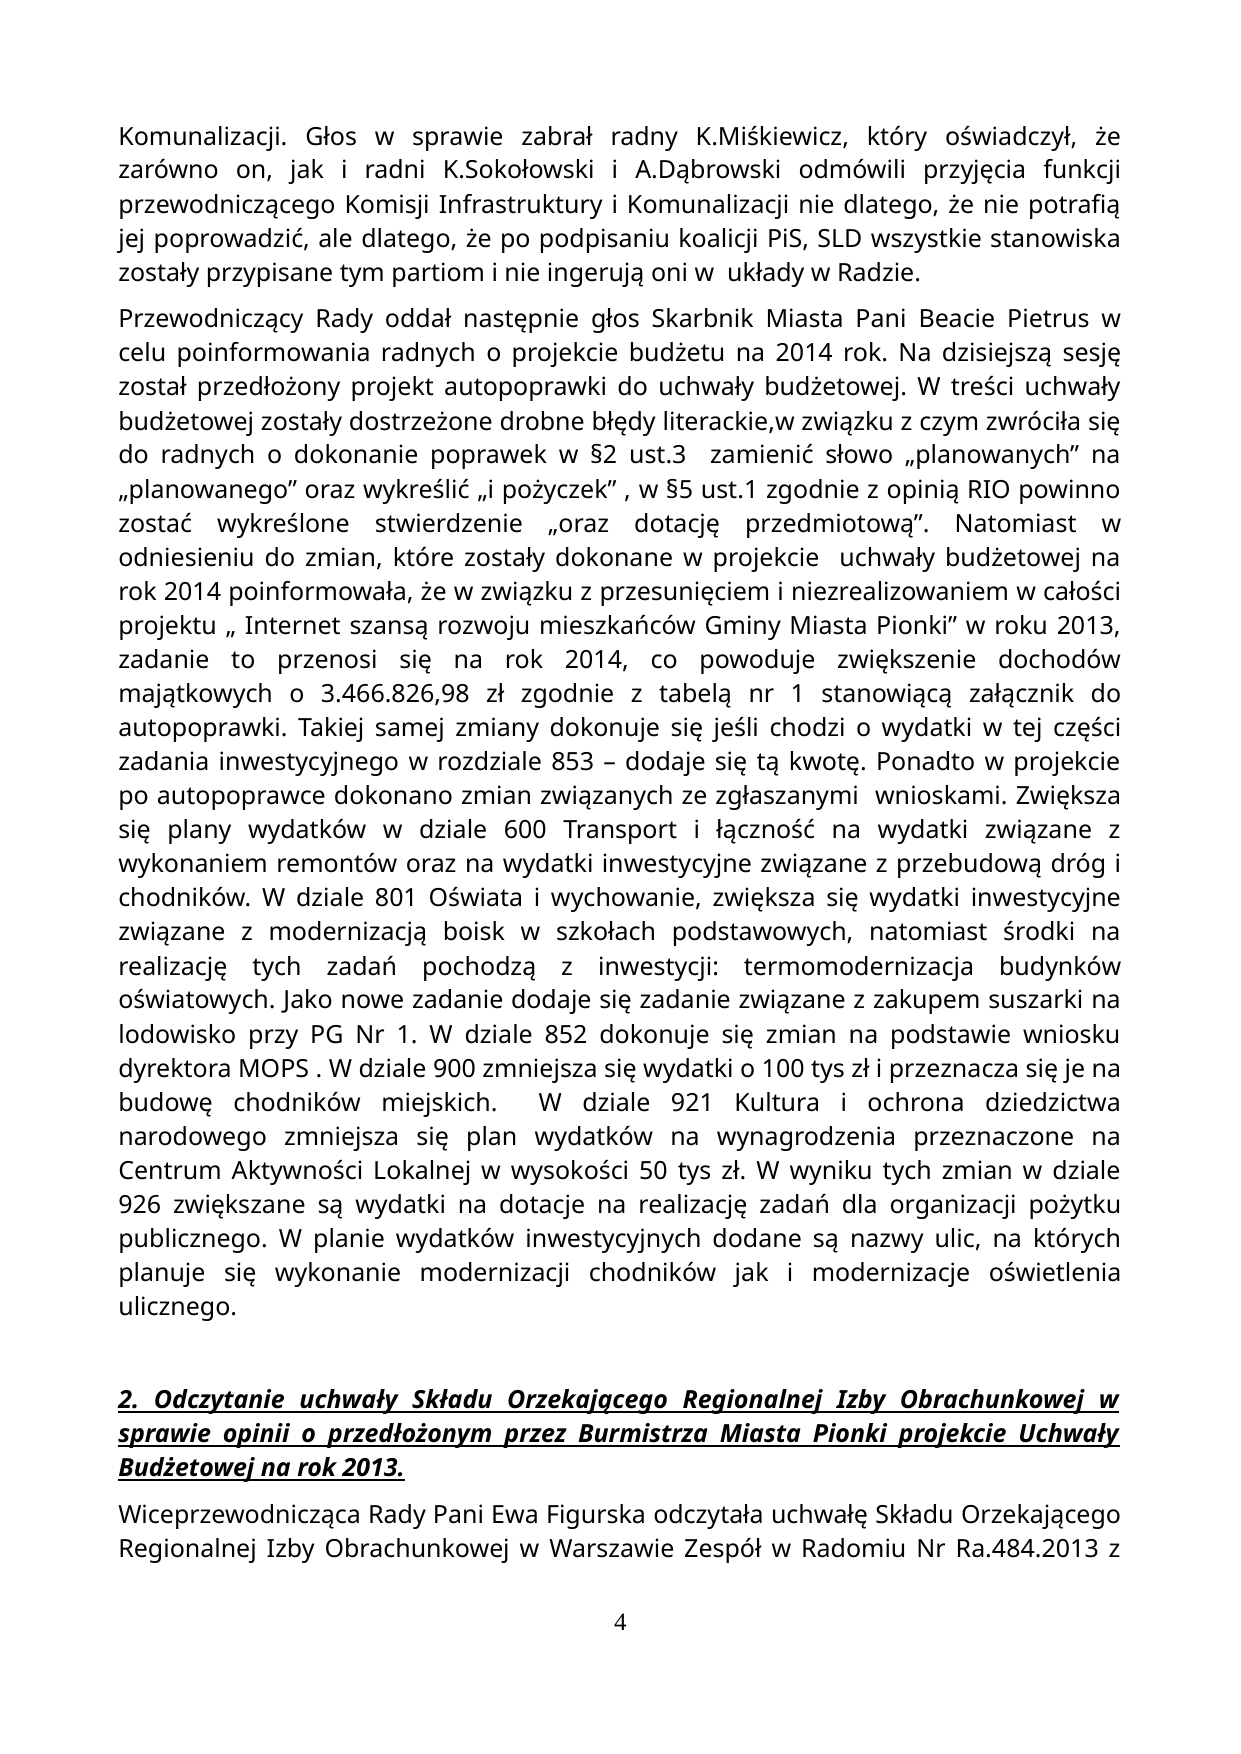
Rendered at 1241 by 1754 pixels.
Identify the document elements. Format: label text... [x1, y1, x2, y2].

text Przewodniczący Rady oddał następnie głos Skarbnik Miasta Pani Beacie Pietrus w celu poinformowania radnych o projekcie budżetu na 2014 rok. Na dzisiejszą sesję został przedłożony projekt autopoprawki do uchwały budżetowej. W treści uchwały budżetowej zostały dostrzeżone drobne błędy literackie,w związku z czym zwróciła się do radnych o dokonanie poprawek w §2 ust.3 zamienić słowo „planowanych” na „planowanego” oraz wykreślić „i pożyczek” , w §5 ust.1 zgodnie z opinią RIO powinno zostać wykreślone stwierdzenie „oraz dotację przedmiotową”. Natomiast w odniesieniu do zmian, które zostały dokonane w projekcie uchwały budżetowej na rok 2014 poinformowała, że w związku z przesunięciem i niezrealizowaniem w całości projektu „ Internet szansą rozwoju mieszkańców Gminy Miasta Pionki” w roku 2013, zadanie to przenosi się na rok 2014, co powoduje zwiększenie dochodów majątkowych o 3.466.826,98 zł zgodnie z tabelą nr 1 stanowiącą załącznik do autopoprawki. Takiej samej zmiany dokonuje się jeśli chodzi o wydatki w tej części zadania inwestycyjnego w rozdziale 853 – dodaje się tą kwotę. Ponadto w projekcie po autopoprawce dokonano zmian związanych ze zgłaszanymi wnioskami. Zwiększa się plany wydatków w dziale 600 Transport i łączność na wydatki związane z wykonaniem remontów oraz na wydatki inwestycyjne związane z przebudową dróg i chodników. W dziale 801 Oświata i wychowanie, zwiększa się wydatki inwestycyjne związane z modernizacją boisk w szkołach podstawowych, natomiast środki na realizację tych zadań pochodzą z inwestycji: termomodernizacja budynków oświatowych. Jako nowe zadanie dodaje się zadanie związane z zakupem suszarki na lodowisko przy PG Nr 1. W dziale 852 dokonuje się zmian na podstawie wniosku dyrektora MOPS . W dziale 900 zmniejsza się wydatki o 100 tys zł i przeznacza się je na budowę chodników miejskich. W dziale 921 Kultura i ochrona dziedzictwa narodowego zmniejsza się plan wydatków na wynagrodzenia przeznaczone na Centrum Aktywności Lokalnej w wysokości 50 tys zł. W wyniku tych zmian w dziale 926 zwiększane są wydatki na dotacje na realizację zadań dla organizacji pożytku publicznego. W planie wydatków inwestycyjnych dodane są nazwy ulic, na których planuje się wykonanie modernizacji chodników jak i modernizacje oświetlenia ulicznego. [118, 301, 1122, 1323]
text 2. Odczytanie uchwały Składu Orzekającego Regionalnej Izby Obrachunkowej w sprawie opinii o przedłożonym przez Burmistrza Miasta Pionki projekcie Uchwały Budżetowej na rok 2013. [118, 1382, 1122, 1484]
text Komunalizacji. Głos w sprawie zabrał radny K.Miśkiewicz, który oświadczył, że zarówno on, jak i radni K.Sokołowski i A.Dąbrowski odmówili przyjęcia funkcji przewodniczącego Komisji Infrastruktury i Komunalizacji nie dlatego, że nie potrafią jej poprowadzić, ale dlatego, że po podpisaniu koalicji PiS, SLD wszystkie stanowiska zostały przypisane tym partiom i nie ingerują oni w układy w Radzie. [118, 118, 1122, 288]
text Wiceprzewodnicząca Rady Pani Ewa Figurska odczytała uchwałę Składu Orzekającego Regionalnej Izby Obrachunkowej w Warszawie Zespół w Radomiu Nr Ra.484.2013 z [118, 1497, 1122, 1565]
